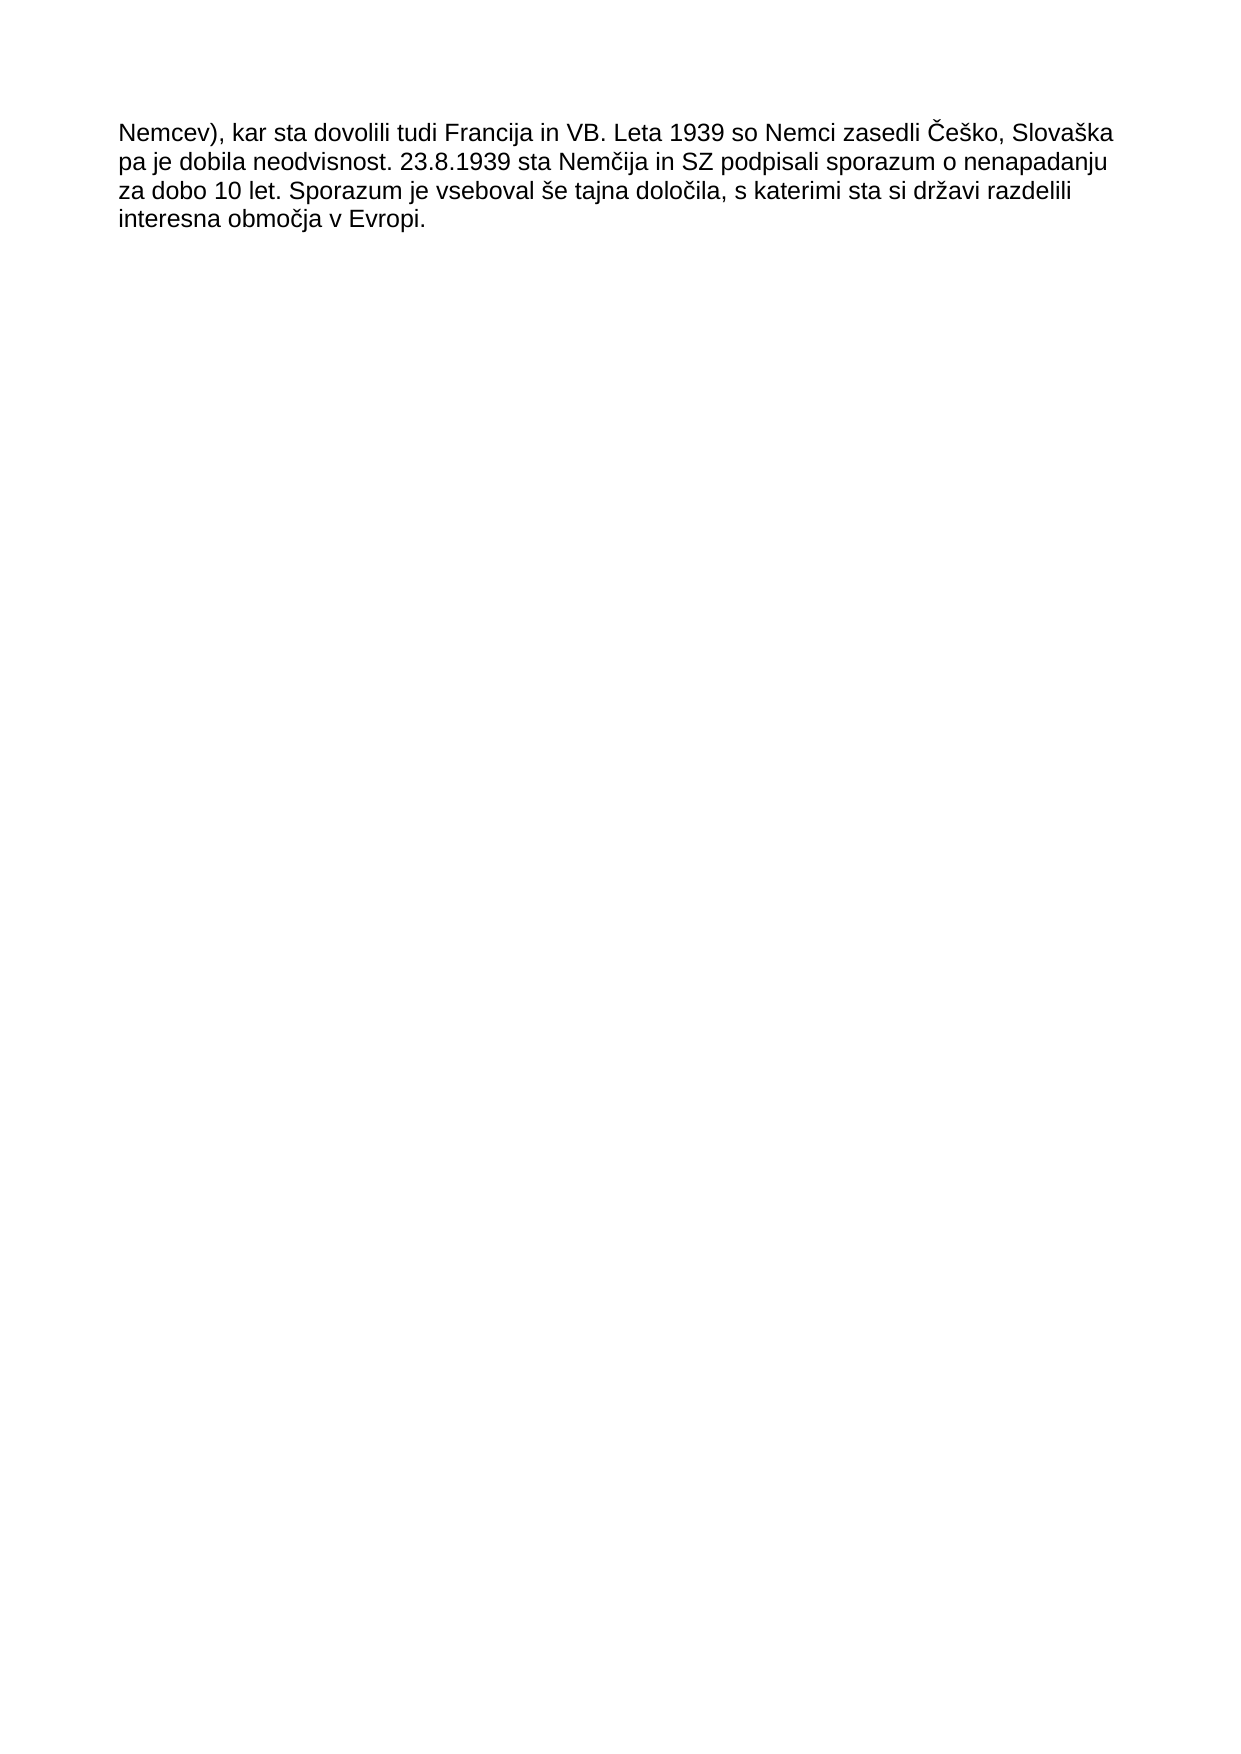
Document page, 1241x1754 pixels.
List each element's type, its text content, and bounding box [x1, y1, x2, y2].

text Nemcev), kar sta dovolili tudi Francija in VB. Leta 1939 so Nemci zasedli Češko, Slovaška pa je dobila neodvisnost. 23.8.1939 sta Nemčija in SZ podpisali sporazum o nenapadanju za dobo 10 let. Sporazum je vseboval še tajna določila, s katerimi sta si državi razdelili interesna območja v Evropi. [118, 118, 1122, 233]
